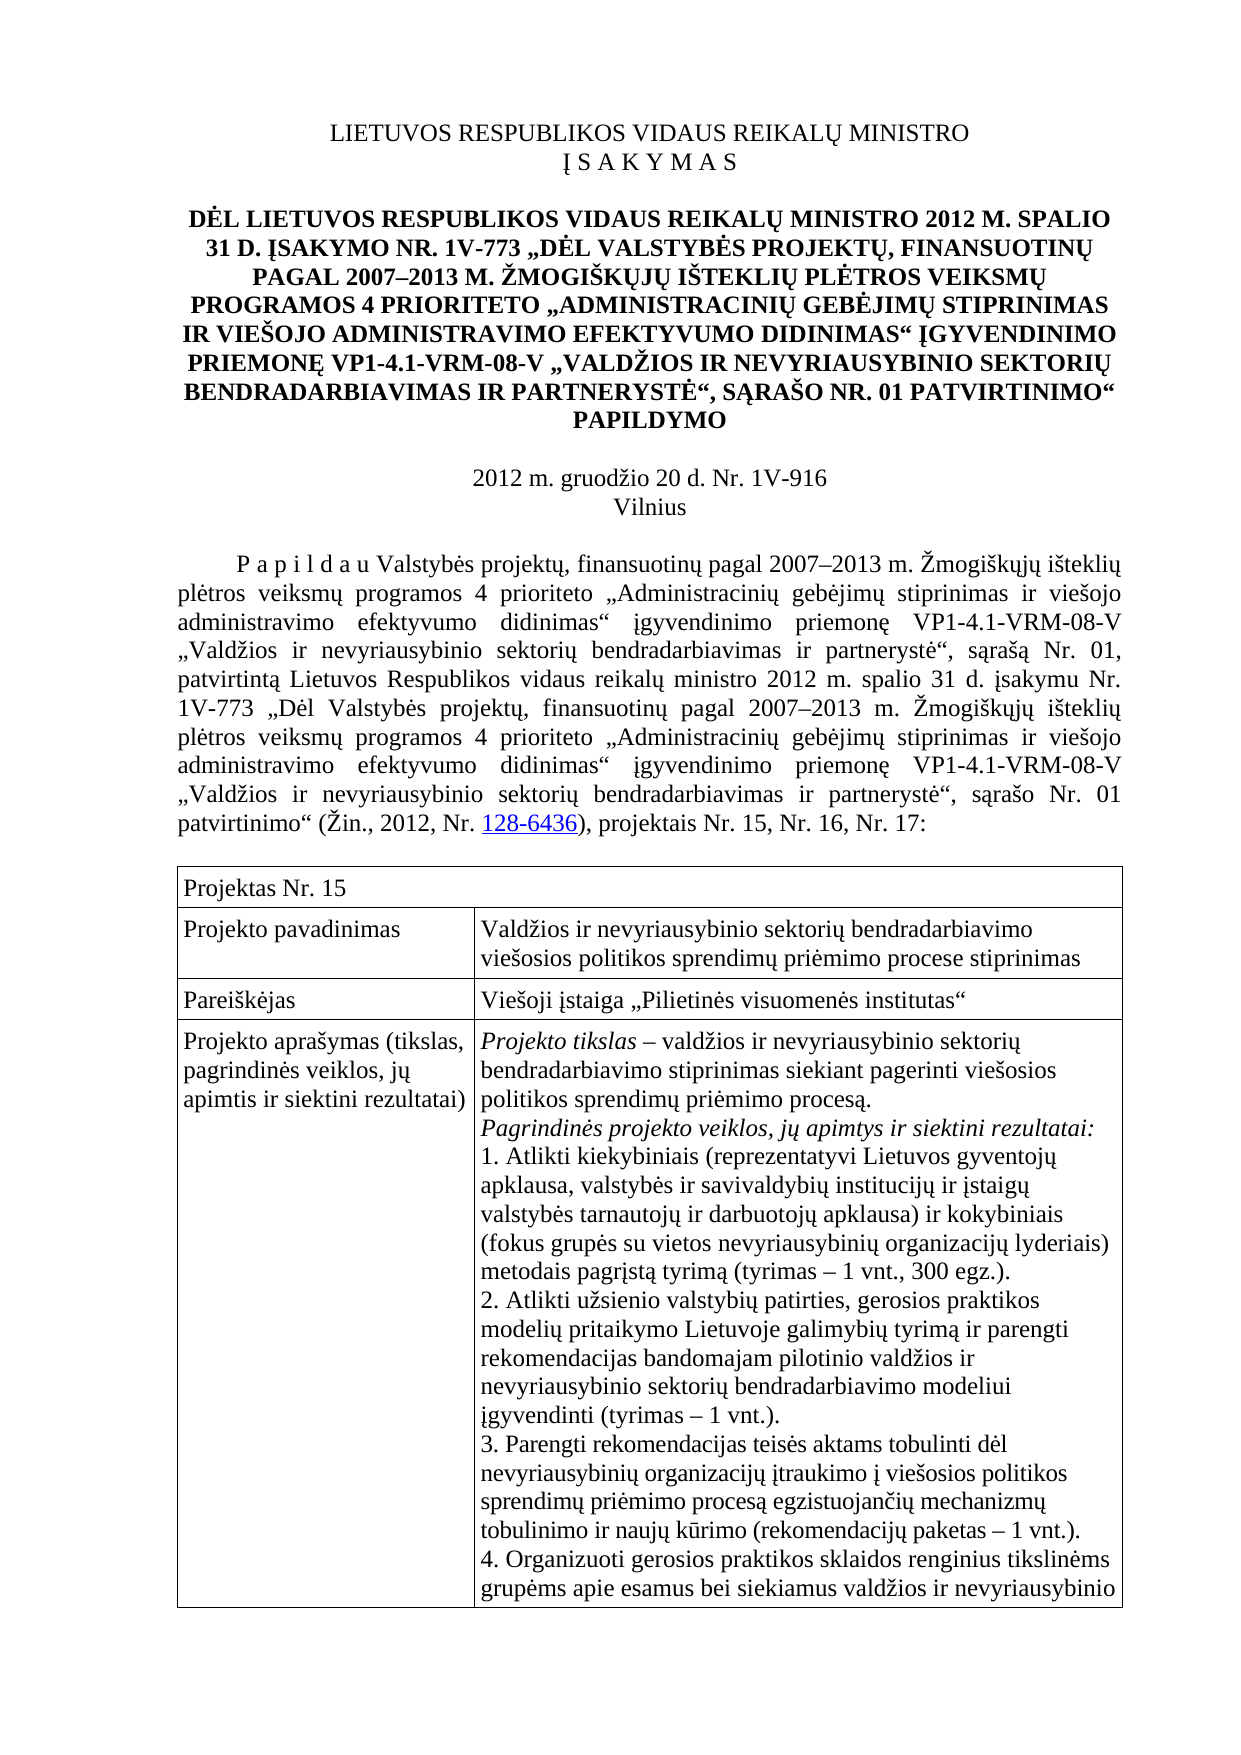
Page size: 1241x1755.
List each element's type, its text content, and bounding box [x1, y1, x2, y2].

text P a p i l d a u Valstybės projektų, finansuotinų pagal 2007–2013 m. Žmogiškųjų išteklių plėtros veiksmų programos 4 prioriteto „Administracinių gebėjimų stiprinimas ir viešojo administravimo efektyvumo didinimas“ įgyvendinimo priemonę VP1-4.1-VRM-08-V „Valdžios ir nevyriausybinio sektorių bendradarbiavimas ir partnerystė“, sąrašą Nr. 01, patvirtintą Lietuvos Respublikos vidaus reikalų ministro 2012 m. spalio 31 d. įsakymu Nr. 1V-773 „Dėl Valstybės projektų, finansuotinų pagal 2007–2013 m. Žmogiškųjų išteklių plėtros veiksmų programos 4 prioriteto „Administracinių gebėjimų stiprinimas ir viešojo administravimo efektyvumo didinimas“ įgyvendinimo priemonę VP1-4.1-VRM-08-V „Valdžios ir nevyriausybinio sektorių bendradarbiavimas ir partnerystė“, sąrašo Nr. 01 patvirtinimo“ (Žin., 2012, Nr. 128-6436), projektais Nr. 15, Nr. 16, Nr. 17: [177, 549, 1122, 837]
table_cell Projekto tikslas – valdžios ir nevyriausybinio sektorių bendradarbiavimo stiprinimas siekiant pagerinti viešosios politikos sprendimų priėmimo procesą. Pagrindinės projekto veiklos, jų apimtys ir siektini rezultatai: 1. Atlikti kiekybiniais (reprezentatyvi Lietuvos gyventojų apklausa, valstybės ir savivaldybių institucijų ir įstaigų valstybės tarnautojų ir darbuotojų apklausa) ir kokybiniais (fokus grupės su vietos nevyriausybinių organizacijų lyderiais) metodais pagrįstą tyrimą (tyrimas – 1 vnt., 300 egz.). 2. Atlikti užsienio valstybių patirties, gerosios praktikos modelių pritaikymo Lietuvoje galimybių tyrimą ir parengti rekomendacijas bandomajam pilotinio valdžios ir nevyriausybinio sektorių bendradarbiavimo modeliui įgyvendinti (tyrimas – 1 vnt.). 3. Parengti rekomendacijas teisės aktams tobulinti dėl nevyriausybinių organizacijų įtraukimo į viešosios politikos sprendimų priėmimo procesą egzistuojančių mechanizmų tobulinimo ir naujų kūrimo (rekomendacijų paketas – 1 vnt.). 4. Organizuoti gerosios praktikos sklaidos renginius tikslinėms grupėms apie esamus bei siekiamus valdžios ir nevyriausybinio [475, 1020, 1122, 1607]
text Vilnius [177, 492, 1122, 521]
table_header Projektas Nr. 15 [178, 867, 1122, 907]
text Į S A K Y M A S [177, 147, 1122, 176]
text LIETUVOS RESPUBLIKOS VIDAUS REIKALŲ MINISTRO [177, 118, 1122, 147]
table_cell Projekto pavadinimas [178, 908, 474, 978]
table_cell Viešoji įstaiga „Pilietinės visuomenės institutas“ [475, 979, 1122, 1019]
text DĖL LIETUVOS RESPUBLIKOS VIDAUS REIKALŲ MINISTRO 2012 M. SPALIO 31 D. ĮSAKYMO Nr. 1V-773 „DĖL VALSTYBĖS PROJEKTŲ, FINANSUOTINŲ PAGAL 2007–2013 M. Žmogiškųjų išteklių plėtros veiksmų programos 4 prioriteto „Administracinių gebėjimų stiprinimas ir viešojo administravimo efektyvumo didinimas“ ĮGYVENDINIMO priemonĘ VP1-4.1-VRM-08-V „VALDŽIOS IR NEVYRIAUSYBINIO SEKTORIŲ BENDRADARBIAVIMAS IR PARTNERYSTĖ“, SĄRAŠO Nr. 01 PATVIRTINIMO“ PAPILDYMO [177, 204, 1122, 434]
table_cell Projekto aprašymas (tikslas, pagrindinės veiklos, jų apimtis ir siektini rezultatai) [178, 1020, 474, 1607]
table_cell Pareiškėjas [178, 979, 474, 1019]
table_cell Valdžios ir nevyriausybinio sektorių bendradarbiavimo viešosios politikos sprendimų priėmimo procese stiprinimas [475, 908, 1122, 978]
text 2012 m. gruodžio 20 d. Nr. 1V-916 [177, 463, 1122, 492]
